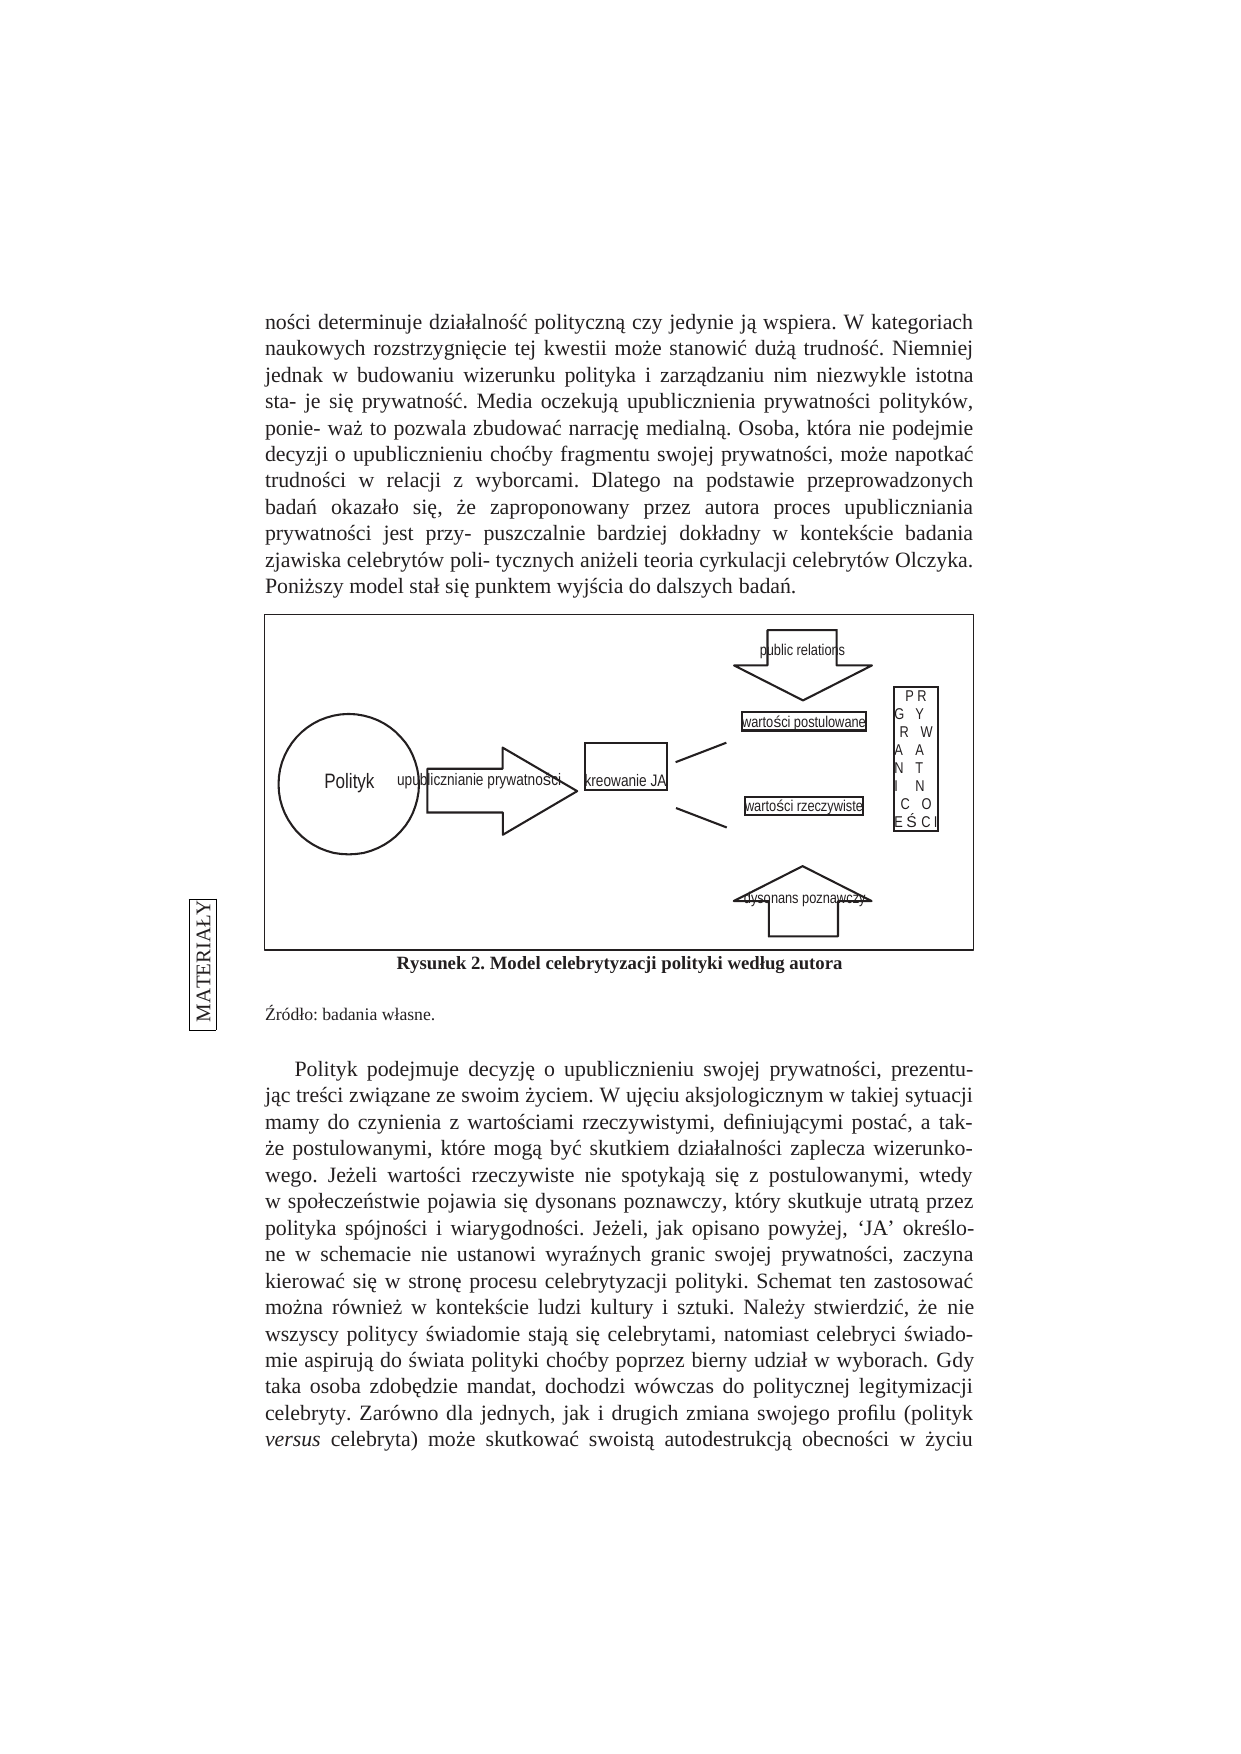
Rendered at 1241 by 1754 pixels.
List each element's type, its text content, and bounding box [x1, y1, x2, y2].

text Polityk podejmuje decyzję o upublicznieniu swojej prywatności, prezentu- jąc treści związane ze swoim życiem. W ujęciu aksjologicznym w takiej sytuacji mamy do czynienia z wartościami rzeczywistymi, deﬁniującymi postać, a tak- że postulowanymi, które mogą być skutkiem działalności zaplecza wizerunko- wego. Jeżeli wartości rzeczywiste nie spotykają się z postulowanymi, wtedy w społeczeństwie pojawia się dysonans poznawczy, który skutkuje utratą przez polityka spójności i wiarygodności. Jeżeli, jak opisano powyżej, ‘JA’ określo- ne w schemacie nie ustanowi wyraźnych granic swojej prywatności, zaczyna kierować się w stronę procesu celebrytyzacji polityki. Schemat ten zastosować można również w kontekście ludzi kultury i sztuki. Należy stwierdzić, że nie wszyscy politycy świadomie stają się celebrytami, natomiast celebryci świado- mie aspirują do świata polityki choćby poprzez bierny udział w wyborach. Gdy taka osoba zdobędzie mandat, dochodzi wówczas do politycznej legitymizacji celebryty. Zarówno dla jednych, jak i drugich zmiana swojego proﬁlu (polityk versus celebryta) może skutkować swoistą autodestrukcją obecności w życiu [265, 1056, 974, 1452]
text Źródło: badania własne. [265, 1004, 1065, 1024]
text MATERIAŁY [191, 900, 216, 1022]
text ności determinuje działalność polityczną czy jedynie ją wspiera. W kategoriach naukowych rozstrzygnięcie tej kwestii może stanowić dużą trudność. Niemniej jednak w budowaniu wizerunku polityka i zarządzaniu nim niezwykle istotna sta- je się prywatność. Media oczekują upublicznienia prywatności polityków, ponie- waż to pozwala zbudować narrację medialną. Osoba, która nie podejmie decyzji o upublicznieniu choćby fragmentu swojej prywatności, może napotkać trudności w relacji z wyborcami. Dlatego na podstawie przeprowadzonych badań okazało się, że zaproponowany przez autora proces upubliczniania prywatności jest przy- puszczalnie bardziej dokładny w kontekście badania zjawiska celebrytów poli- tycznych aniżeli teoria cyrkulacji celebrytów Olczyka. Poniższy model stał się punktem wyjścia do dalszych badań. [265, 309, 974, 598]
text Rysunek 2. Model celebrytyzacji polityki według autora [396, 600, 1065, 973]
